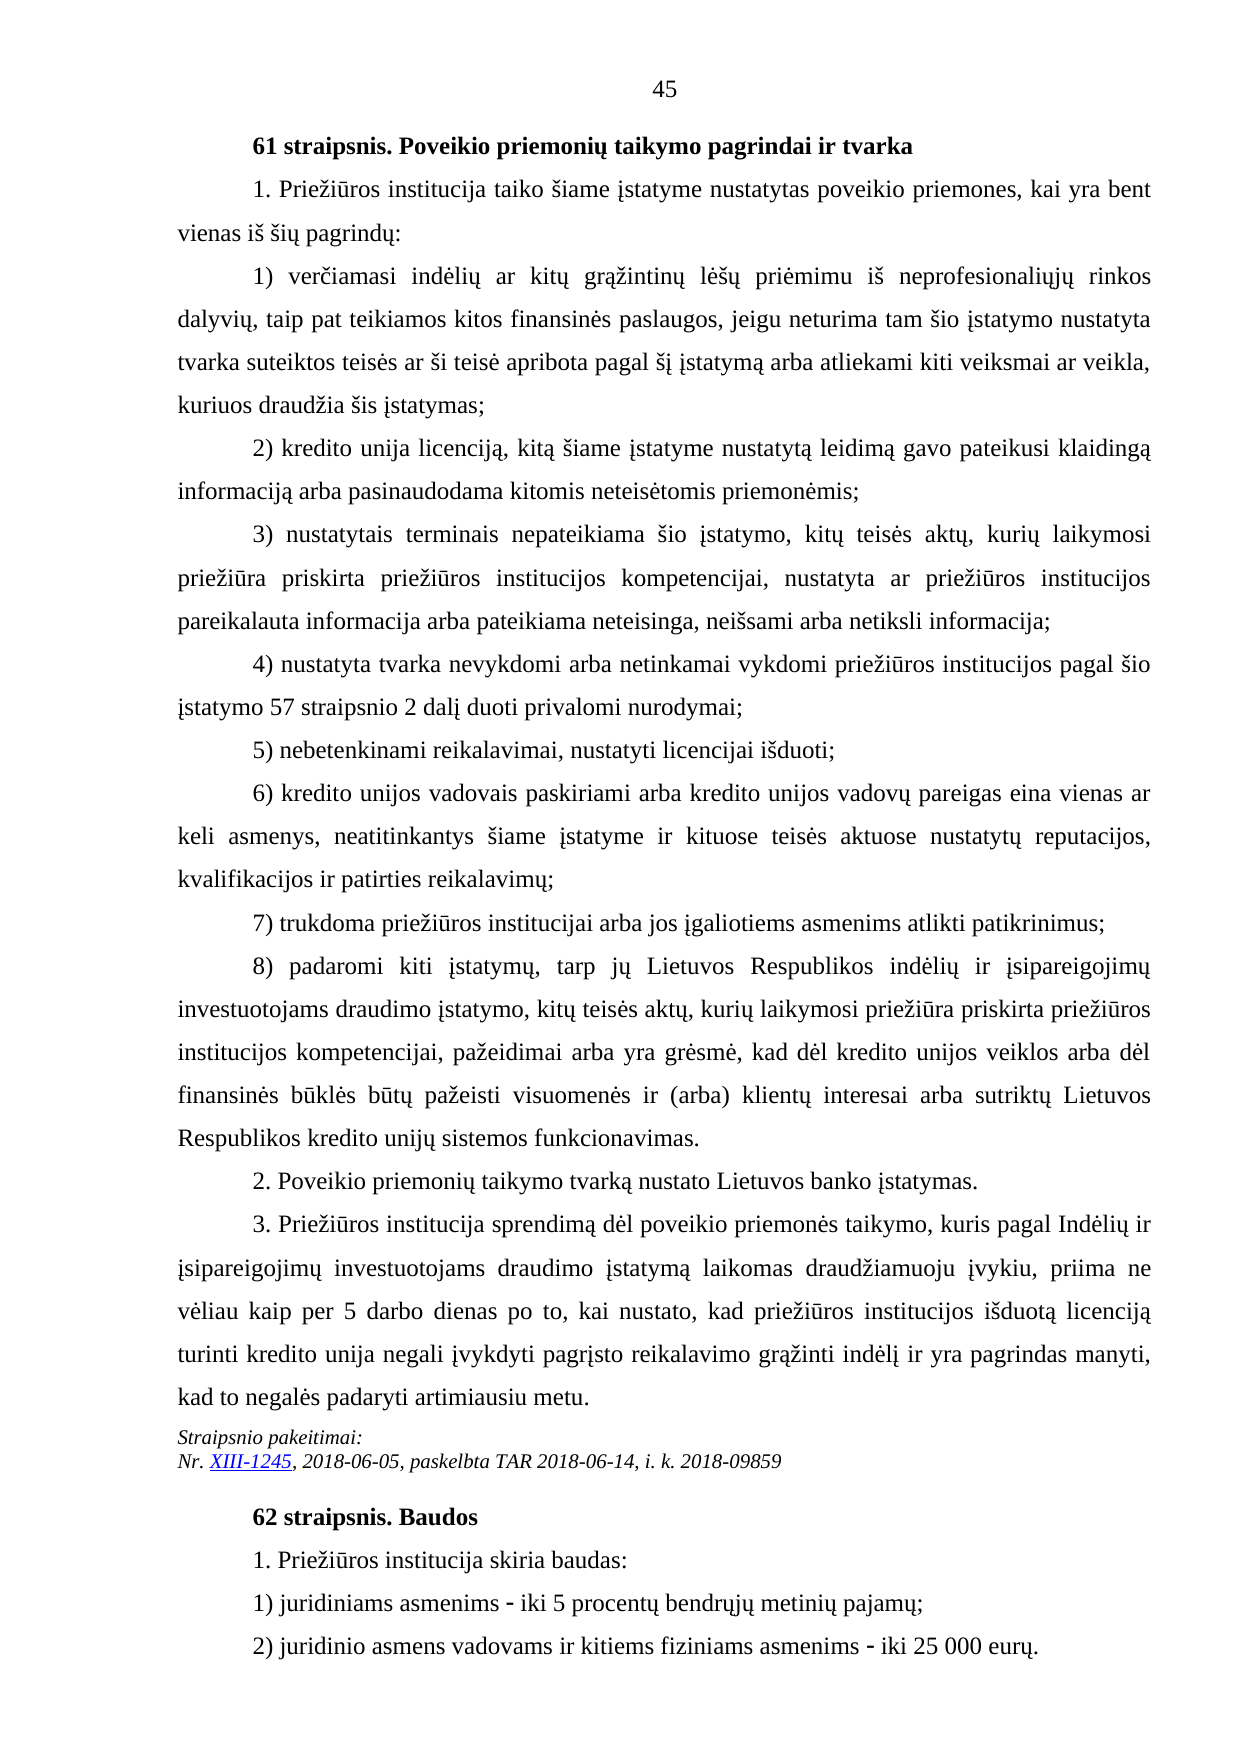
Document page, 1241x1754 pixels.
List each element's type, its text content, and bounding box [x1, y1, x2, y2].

text 1. Priežiūros institucija skiria baudas: [177, 1545, 1152, 1574]
text 1) verčiamasi indėlių ar kitų grąžintinų lėšų priėmimu iš neprofesionaliųjų rinkos dalyvių, taip pat teikiamos kitos finansinės paslaugos, jeigu neturima tam šio įstatymo nustatyta tvarka suteiktos teisės ar ši teisė apribota pagal šį įstatymą arba atliekami kiti veiksmai ar veikla, kuriuos draudžia šis įstatymas; [177, 261, 1152, 419]
text Straipsnio pakeitimai: [177, 1425, 1152, 1449]
text 5) nebetenkinami reikalavimai, nustatyti licencijai išduoti; [177, 735, 1152, 764]
text 2) kredito unija licenciją, kitą šiame įstatyme nustatytą leidimą gavo pateikusi klaidingą informaciją arba pasinaudodama kitomis neteisėtomis priemonėmis; [177, 433, 1152, 505]
text 62 straipsnis. Baudos [177, 1502, 1152, 1531]
text 7) trukdoma priežiūros institucijai arba jos įgaliotiems asmenims atlikti patikrinimus; [177, 908, 1152, 936]
text 1) juridiniams asmenims  iki 5 procentų bendrųjų metinių pajamų; [177, 1588, 1152, 1617]
text 3. Priežiūros institucija sprendimą dėl poveikio priemonės taikymo, kuris pagal Indėlių ir įsipareigojimų investuotojams draudimo įstatymą laikomas draudžiamuoju įvykiu, priima ne vėliau kaip per 5 darbo dienas po to, kai nustato, kad priežiūros institucijos išduotą licenciją turinti kredito unija negali įvykdyti pagrįsto reikalavimo grąžinti indėlį ir yra pagrindas manyti, kad to negalės padaryti artimiausiu metu. [177, 1209, 1152, 1411]
text 1. Priežiūros institucija taiko šiame įstatyme nustatytas poveikio priemones, kai yra bent vienas iš šių pagrindų: [177, 174, 1152, 246]
text 8) padaromi kiti įstatymų, tarp jų Lietuvos Respublikos indėlių ir įsipareigojimų investuotojams draudimo įstatymo, kitų teisės aktų, kurių laikymosi priežiūra priskirta priežiūros institucijos kompetencijai, pažeidimai arba yra grėsmė, kad dėl kredito unijos veiklos arba dėl finansinės būklės būtų pažeisti visuomenės ir (arba) klientų interesai arba sutriktų Lietuvos Respublikos kredito unijų sistemos funkcionavimas. [177, 951, 1152, 1152]
text Nr. XIII-1245, 2018-06-05, paskelbta TAR 2018-06-14, i. k. 2018-09859 [177, 1449, 1152, 1473]
text 2. Poveikio priemonių taikymo tvarką nustato Lietuvos banko įstatymas. [177, 1166, 1152, 1195]
text 2) juridinio asmens vadovams ir kitiems fiziniams asmenims  iki 25 000 eurų. [177, 1631, 1152, 1660]
text 61 straipsnis. Poveikio priemonių taikymo pagrindai ir tvarka [177, 131, 1152, 160]
text 4) nustatyta tvarka nevykdomi arba netinkamai vykdomi priežiūros institucijos pagal šio įstatymo 57 straipsnio 2 dalį duoti privalomi nurodymai; [177, 649, 1152, 721]
text 6) kredito unijos vadovais paskiriami arba kredito unijos vadovų pareigas eina vienas ar keli asmenys, neatitinkantys šiame įstatyme ir kituose teisės aktuose nustatytų reputacijos, kvalifikacijos ir patirties reikalavimų; [177, 778, 1152, 893]
text 3) nustatytais terminais nepateikiama šio įstatymo, kitų teisės aktų, kurių laikymosi priežiūra priskirta priežiūros institucijos kompetencijai, nustatyta ar priežiūros institucijos pareikalauta informacija arba pateikiama neteisinga, neišsami arba netiksli informacija; [177, 519, 1152, 634]
